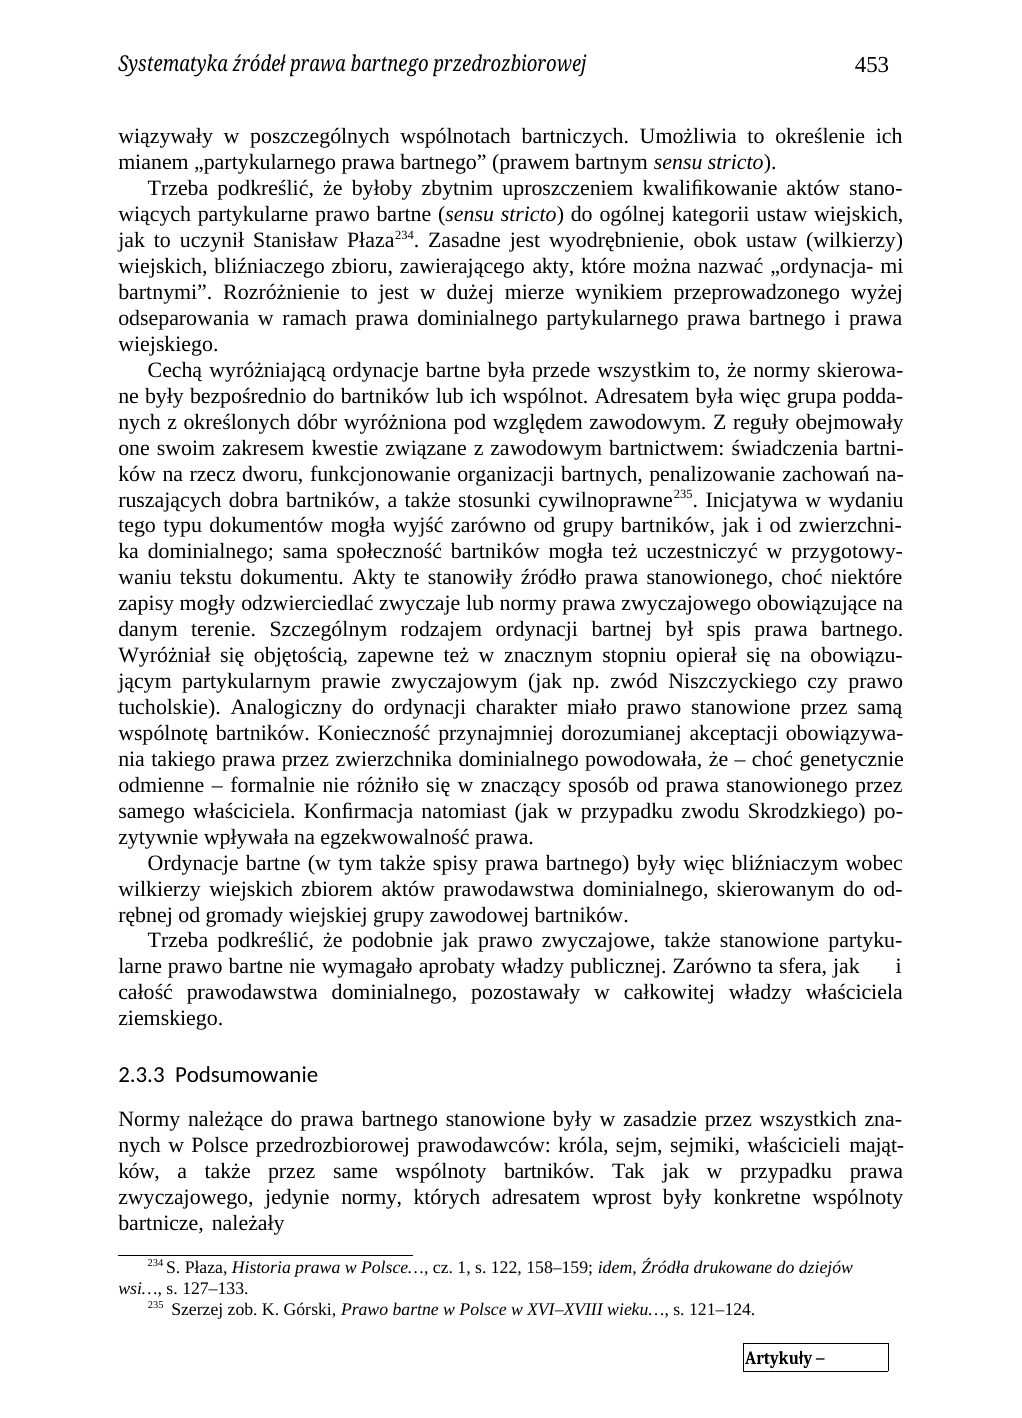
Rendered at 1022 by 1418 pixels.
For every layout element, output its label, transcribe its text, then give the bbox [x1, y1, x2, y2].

subtitle Podsumowanie [118, 1061, 915, 1089]
text Trzeba podkreślić, że byłoby zbytnim uproszczeniem kwaliﬁkowanie aktów stano- wiących partykularne prawo bartne (sensu stricto) do ogólnej kategorii ustaw wiejskich, jak to uczynił Stanisław Płaza234. Zasadne jest wyodrębnienie, obok ustaw (wilkierzy) wiejskich, bliźniaczego zbioru, zawierającego akty, które można nazwać „ordynacja- mi bartnymi”. Rozróżnienie to jest w dużej mierze wynikiem przeprowadzonego wyżej odseparowania w ramach prawa dominialnego partykularnego prawa bartnego i prawa wiejskiego. [118, 175, 904, 356]
text wiązywały w poszczególnych wspólnotach bartniczych. Umożliwia to określenie ich mianem „partykularnego prawa bartnego” (prawem bartnym sensu stricto). [118, 123, 904, 174]
text Trzeba podkreślić, że podobnie jak prawo zwyczajowe, także stanowione partyku- larne prawo bartne nie wymagało aprobaty władzy publicznej. Zarówno ta sfera, jak i całość prawodawstwa dominialnego, pozostawały w całkowitej władzy właściciela ziemskiego. [118, 927, 904, 1031]
text 235 Szerzej zob. K. Górski, Prawo bartne w Polsce w XVI–XVIII wieku…, s. 121–124. [148, 1299, 915, 1319]
text Normy należące do prawa bartnego stanowione były w zasadzie przez wszystkich zna- nych w Polsce przedrozbiorowej prawodawców: króla, sejm, sejmiki, właścicieli mająt- ków, a także przez same wspólnoty bartników. Tak jak w przypadku prawa zwyczajowego, jedynie normy, których adresatem wprost były konkretne wspólnoty bartnicze, należały [118, 1106, 904, 1235]
text Cechą wyróżniającą ordynacje bartne była przede wszystkim to, że normy skierowa- ne były bezpośrednio do bartników lub ich wspólnot. Adresatem była więc grupa podda- nych z określonych dóbr wyróżniona pod względem zawodowym. Z reguły obejmowały one swoim zakresem kwestie związane z zawodowym bartnictwem: świadczenia bartni- ków na rzecz dworu, funkcjonowanie organizacji bartnych, penalizowanie zachowań na- ruszających dobra bartników, a także stosunki cywilnoprawne235. Inicjatywa w wydaniu tego typu dokumentów mogła wyjść zarówno od grupy bartników, jak i od zwierzchni- ka dominialnego; sama społeczność bartników mogła też uczestniczyć w przygotowy- waniu tekstu dokumentu. Akty te stanowiły źródło prawa stanowionego, choć niektóre zapisy mogły odzwierciedlać zwyczaje lub normy prawa zwyczajowego obowiązujące na danym terenie. Szczególnym rodzajem ordynacji bartnej był spis prawa bartnego. Wyróżniał się objętością, zapewne też w znacznym stopniu opierał się na obowiązu- jącym partykularnym prawie zwyczajowym (jak np. zwód Niszczyckiego czy prawo tucholskie). Analogiczny do ordynacji charakter miało prawo stanowione przez samą wspólnotę bartników. Konieczność przynajmniej dorozumianej akceptacji obowiązywa- nia takiego prawa przez zwierzchnika dominialnego powodowała, że – choć genetycznie odmienne – formalnie nie różniło się w znaczący sposób od prawa stanowionego przez samego właściciela. Konﬁrmacja natomiast (jak w przypadku zwodu Skrodzkiego) po- zytywnie wpływała na egzekwowalność prawa. [118, 357, 904, 849]
text Ordynacje bartne (w tym także spisy prawa bartnego) były więc bliźniaczym wobec wilkierzy wiejskich zbiorem aktów prawodawstwa dominialnego, skierowanym do od- rębnej od gromady wiejskiej grupy zawodowej bartników. [118, 850, 904, 927]
text 234 S. Płaza, Historia prawa w Polsce…, cz. 1, s. 122, 158–159; idem, Źródła drukowane do dziejów wsi…, s. 127–133. [118, 1257, 895, 1298]
